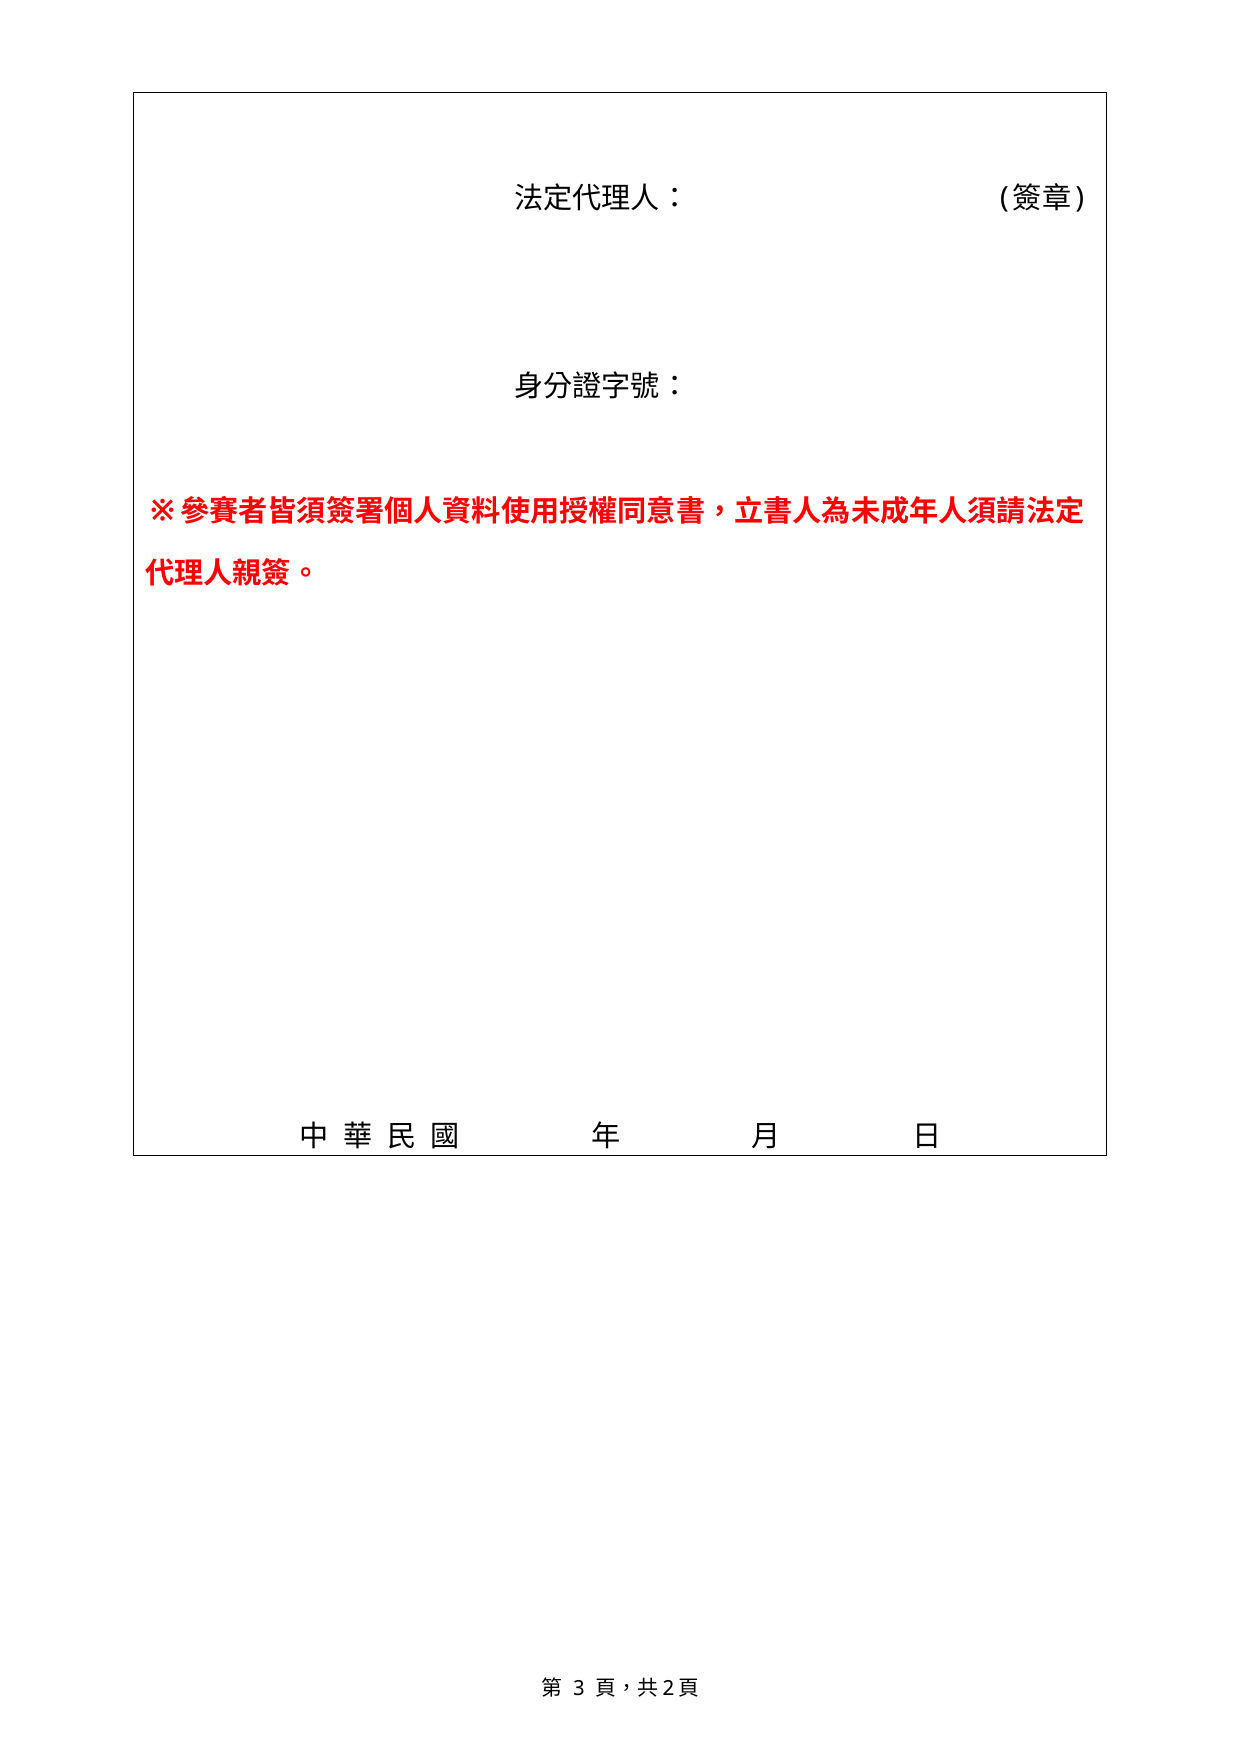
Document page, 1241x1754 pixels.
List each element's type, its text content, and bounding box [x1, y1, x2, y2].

table_header 法定代理人： (簽章) 身分證字號： ※參賽者皆須簽署個人資料使用授權同意書，立書人為未成年人須請法定代理人親簽。 中 華 民 國 年 月 日 [134, 93, 1106, 1154]
